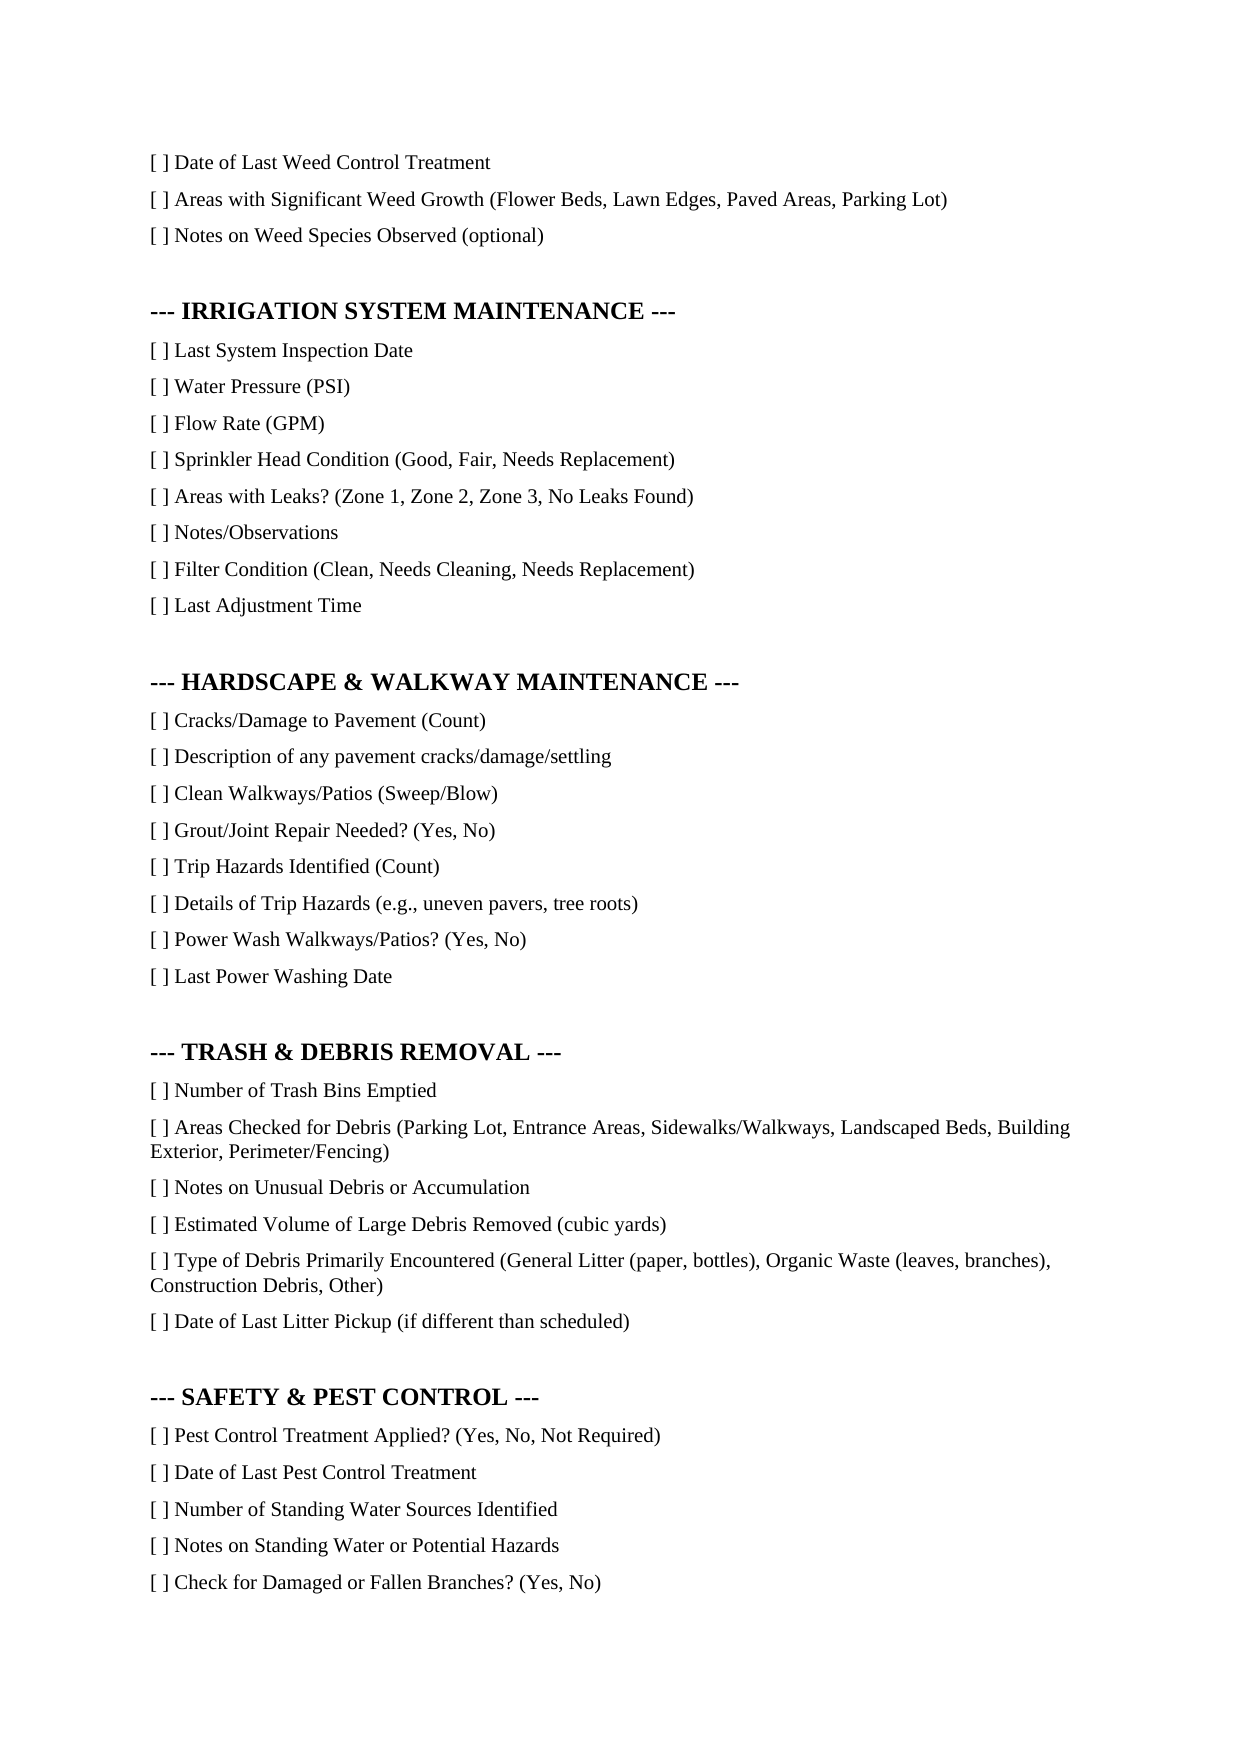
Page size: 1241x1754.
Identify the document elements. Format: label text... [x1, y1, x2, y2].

text [ ] Areas with Leaks? (Zone 1, Zone 2, Zone 3, No Leaks Found) [150, 484, 1090, 508]
text [ ] Areas Checked for Debris (Parking Lot, Entrance Areas, Sidewalks/Walkways, Landscaped Beds, Building Exterior, Perimeter/Fencing) [150, 1115, 1090, 1163]
text [ ] Date of Last Pest Control Treatment [150, 1460, 1090, 1484]
text [ ] Trip Hazards Identified (Count) [150, 854, 1090, 878]
text [ ] Date of Last Weed Control Treatment [150, 150, 1090, 174]
text [ ] Last Adjustment Time [150, 593, 1090, 617]
text [ ] Notes on Standing Water or Potential Hazards [150, 1533, 1090, 1557]
text [ ] Last System Inspection Date [150, 337, 1090, 362]
text [ ] Number of Standing Water Sources Identified [150, 1497, 1090, 1521]
text --- SAFETY & PEST CONTROL --- [150, 1382, 1090, 1411]
text --- HARDSCAPE & WALKWAY MAINTENANCE --- [150, 667, 1090, 695]
text [ ] Filter Condition (Clean, Needs Cleaning, Needs Replacement) [150, 557, 1090, 581]
text [ ] Details of Trip Hazards (e.g., uneven pavers, tree roots) [150, 891, 1090, 915]
text [ ] Clean Walkways/Patios (Sweep/Blow) [150, 781, 1090, 805]
text [ ] Pest Control Treatment Applied? (Yes, No, Not Required) [150, 1423, 1090, 1447]
text [ ] Notes/Observations [150, 520, 1090, 544]
text [ ] Number of Trash Bins Emptied [150, 1078, 1090, 1102]
text [ ] Estimated Volume of Large Debris Removed (cubic yards) [150, 1212, 1090, 1236]
text [ ] Date of Last Litter Pickup (if different than scheduled) [150, 1309, 1090, 1333]
text [ ] Notes on Unusual Debris or Accumulation [150, 1175, 1090, 1199]
text [ ] Sprinkler Head Condition (Good, Fair, Needs Replacement) [150, 447, 1090, 471]
text [ ] Grout/Joint Repair Needed? (Yes, No) [150, 817, 1090, 842]
text [ ] Areas with Significant Weed Growth (Flower Beds, Lawn Edges, Paved Areas, Parking Lot) [150, 187, 1090, 211]
text [ ] Power Wash Walkways/Patios? (Yes, No) [150, 927, 1090, 951]
text [ ] Description of any pavement cracks/damage/settling [150, 744, 1090, 768]
text [ ] Flow Rate (GPM) [150, 411, 1090, 435]
text --- IRRIGATION SYSTEM MAINTENANCE --- [150, 296, 1090, 325]
text --- TRASH & DEBRIS REMOVAL --- [150, 1037, 1090, 1066]
text [ ] Water Pressure (PSI) [150, 374, 1090, 398]
text [ ] Notes on Weed Species Observed (optional) [150, 223, 1090, 247]
text [ ] Cracks/Damage to Pavement (Count) [150, 708, 1090, 732]
text [ ] Type of Debris Primarily Encountered (General Litter (paper, bottles), Organic Waste (leaves, branches), Construction Debris, Other) [150, 1248, 1090, 1297]
text [ ] Last Power Washing Date [150, 964, 1090, 988]
text [ ] Check for Damaged or Fallen Branches? (Yes, No) [150, 1570, 1090, 1594]
